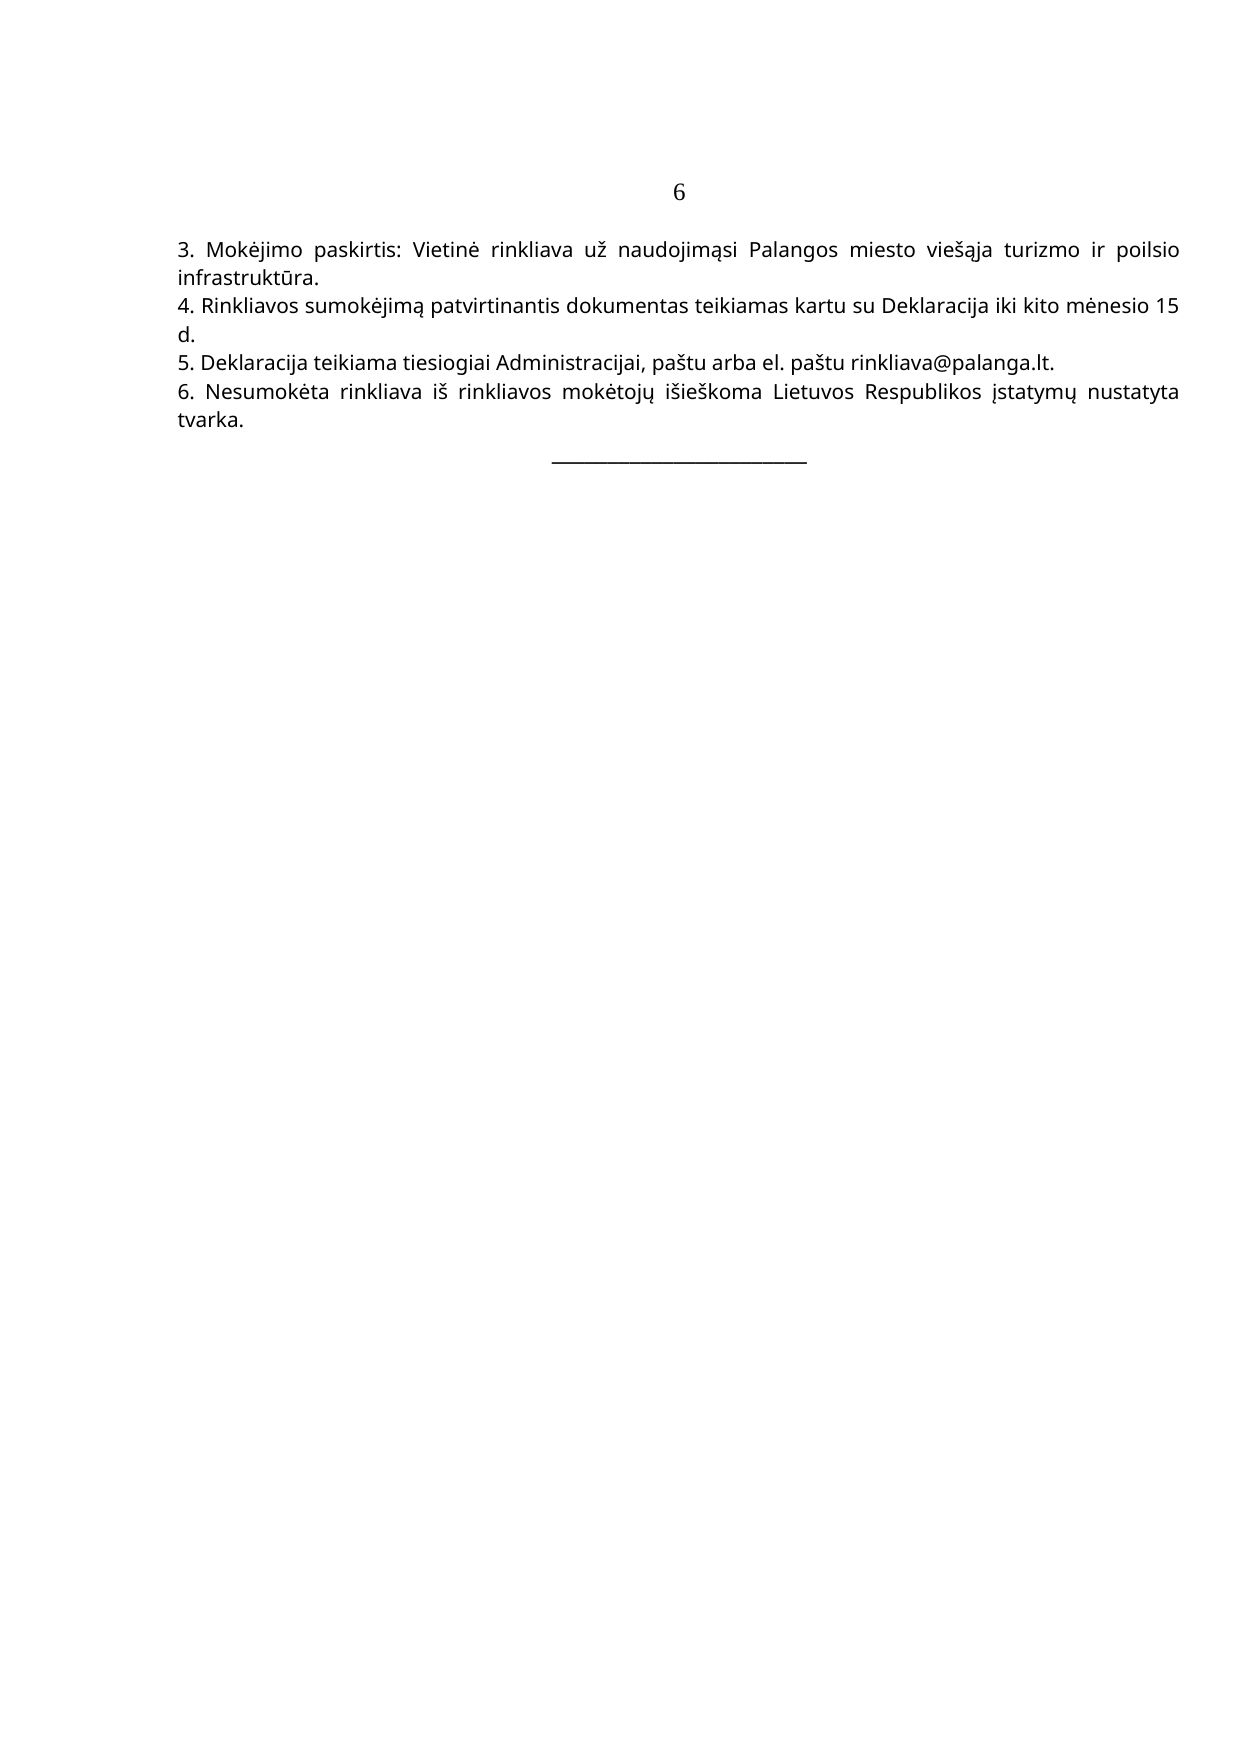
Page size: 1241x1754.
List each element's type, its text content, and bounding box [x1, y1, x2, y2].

text _______________________ [177, 434, 1181, 468]
text 5. Deklaracija teikiama tiesiogiai Administracijai, paštu arba el. paštu rinkliava@palanga.lt. [177, 348, 1181, 377]
text 4. Rinkliavos sumokėjimą patvirtinantis dokumentas teikiamas kartu su Deklaracija iki kito mėnesio 15 d. [177, 292, 1181, 348]
text 3. Mokėjimo paskirtis: Vietinė rinkliava už naudojimąsi Palangos miesto viešąja turizmo ir poilsio infrastruktūra. [177, 235, 1181, 292]
text 6. Nesumokėta rinkliava iš rinkliavos mokėtojų išieškoma Lietuvos Respublikos įstatymų nustatyta tvarka. [177, 377, 1181, 434]
